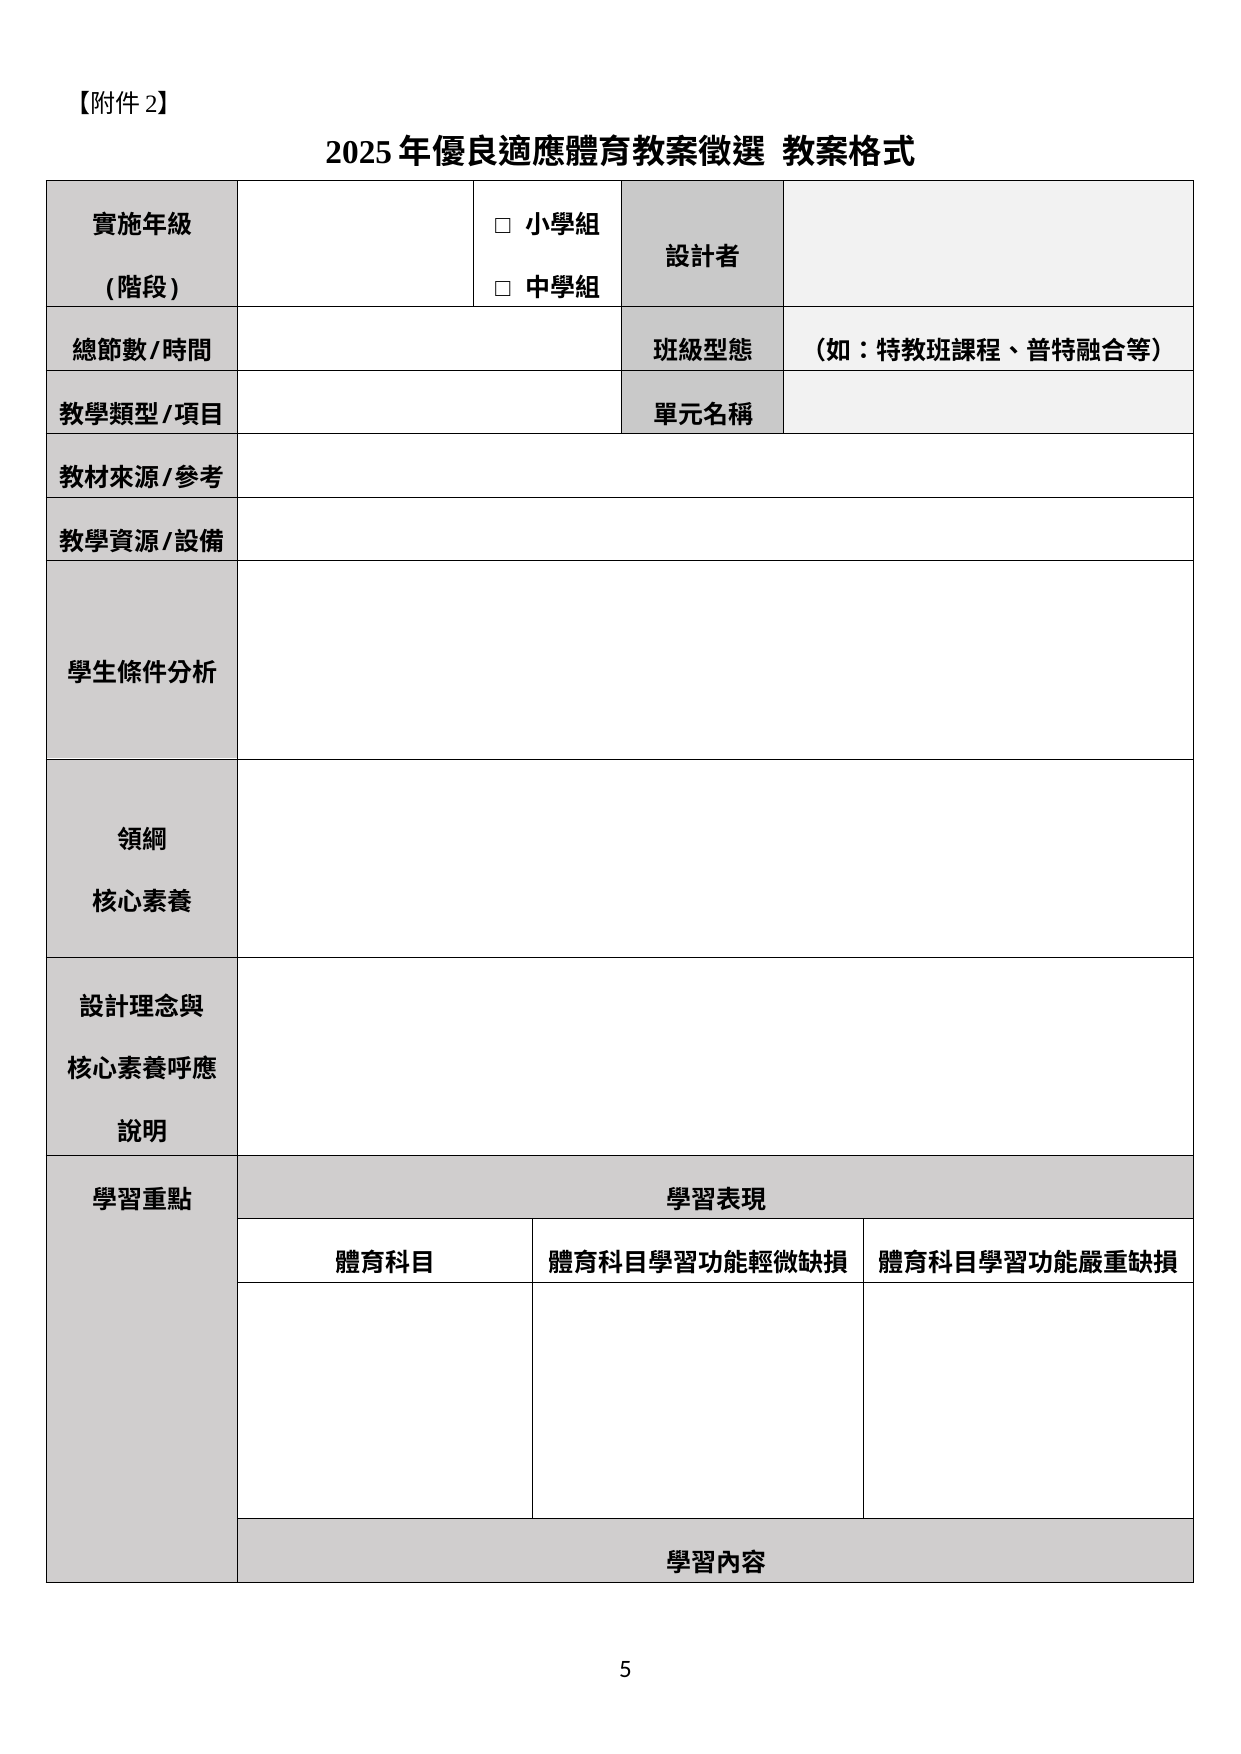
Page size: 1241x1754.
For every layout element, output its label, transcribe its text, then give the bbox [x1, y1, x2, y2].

table_cell [784, 371, 1193, 433]
table_cell 教學資源/設備 [47, 498, 237, 560]
table_cell 體育科目 [238, 1219, 532, 1282]
table_cell 設計理念與 核心素養呼應說明 [47, 958, 237, 1155]
table_header 實施年級 (階段) [47, 181, 237, 306]
table_cell （如：特教班課程、普特融合等） [784, 307, 1193, 370]
table_header [238, 181, 473, 306]
table_cell [238, 760, 1193, 957]
table_cell 學習表現 [238, 1156, 1193, 1218]
table_cell 領綱 核心素養 [47, 760, 237, 957]
table_cell 學習重點 [47, 1156, 237, 1582]
table_cell 學習內容 [238, 1519, 1193, 1582]
table_cell [238, 561, 1193, 758]
table_cell 體育科目學習功能輕微缺損 [533, 1219, 863, 1282]
table_cell [238, 371, 621, 433]
table_cell 單元名稱 [622, 371, 783, 433]
table_cell [533, 1283, 863, 1518]
text 2025年優良適應體育教案徵選 教案格式 [65, 125, 1175, 173]
table_cell 班級型態 [622, 307, 783, 370]
table_cell [238, 1283, 532, 1518]
table_header [784, 181, 1193, 306]
table_cell 學生條件分析 [47, 561, 237, 758]
table_cell [238, 307, 621, 370]
table_cell [864, 1283, 1193, 1518]
table_cell [238, 434, 1193, 497]
text 【附件2】 [65, 83, 1175, 119]
table_cell [238, 958, 1193, 1155]
table_header □ 小學組 □ 中學組 [474, 181, 621, 306]
table_cell 教學類型/項目 [47, 371, 237, 433]
table_header 設計者 [622, 181, 783, 306]
table_cell 體育科目學習功能嚴重缺損 [864, 1219, 1193, 1282]
table_cell 教材來源/參考 [47, 434, 237, 497]
table_cell [238, 498, 1193, 560]
table_cell 總節數/時間 [47, 307, 237, 370]
